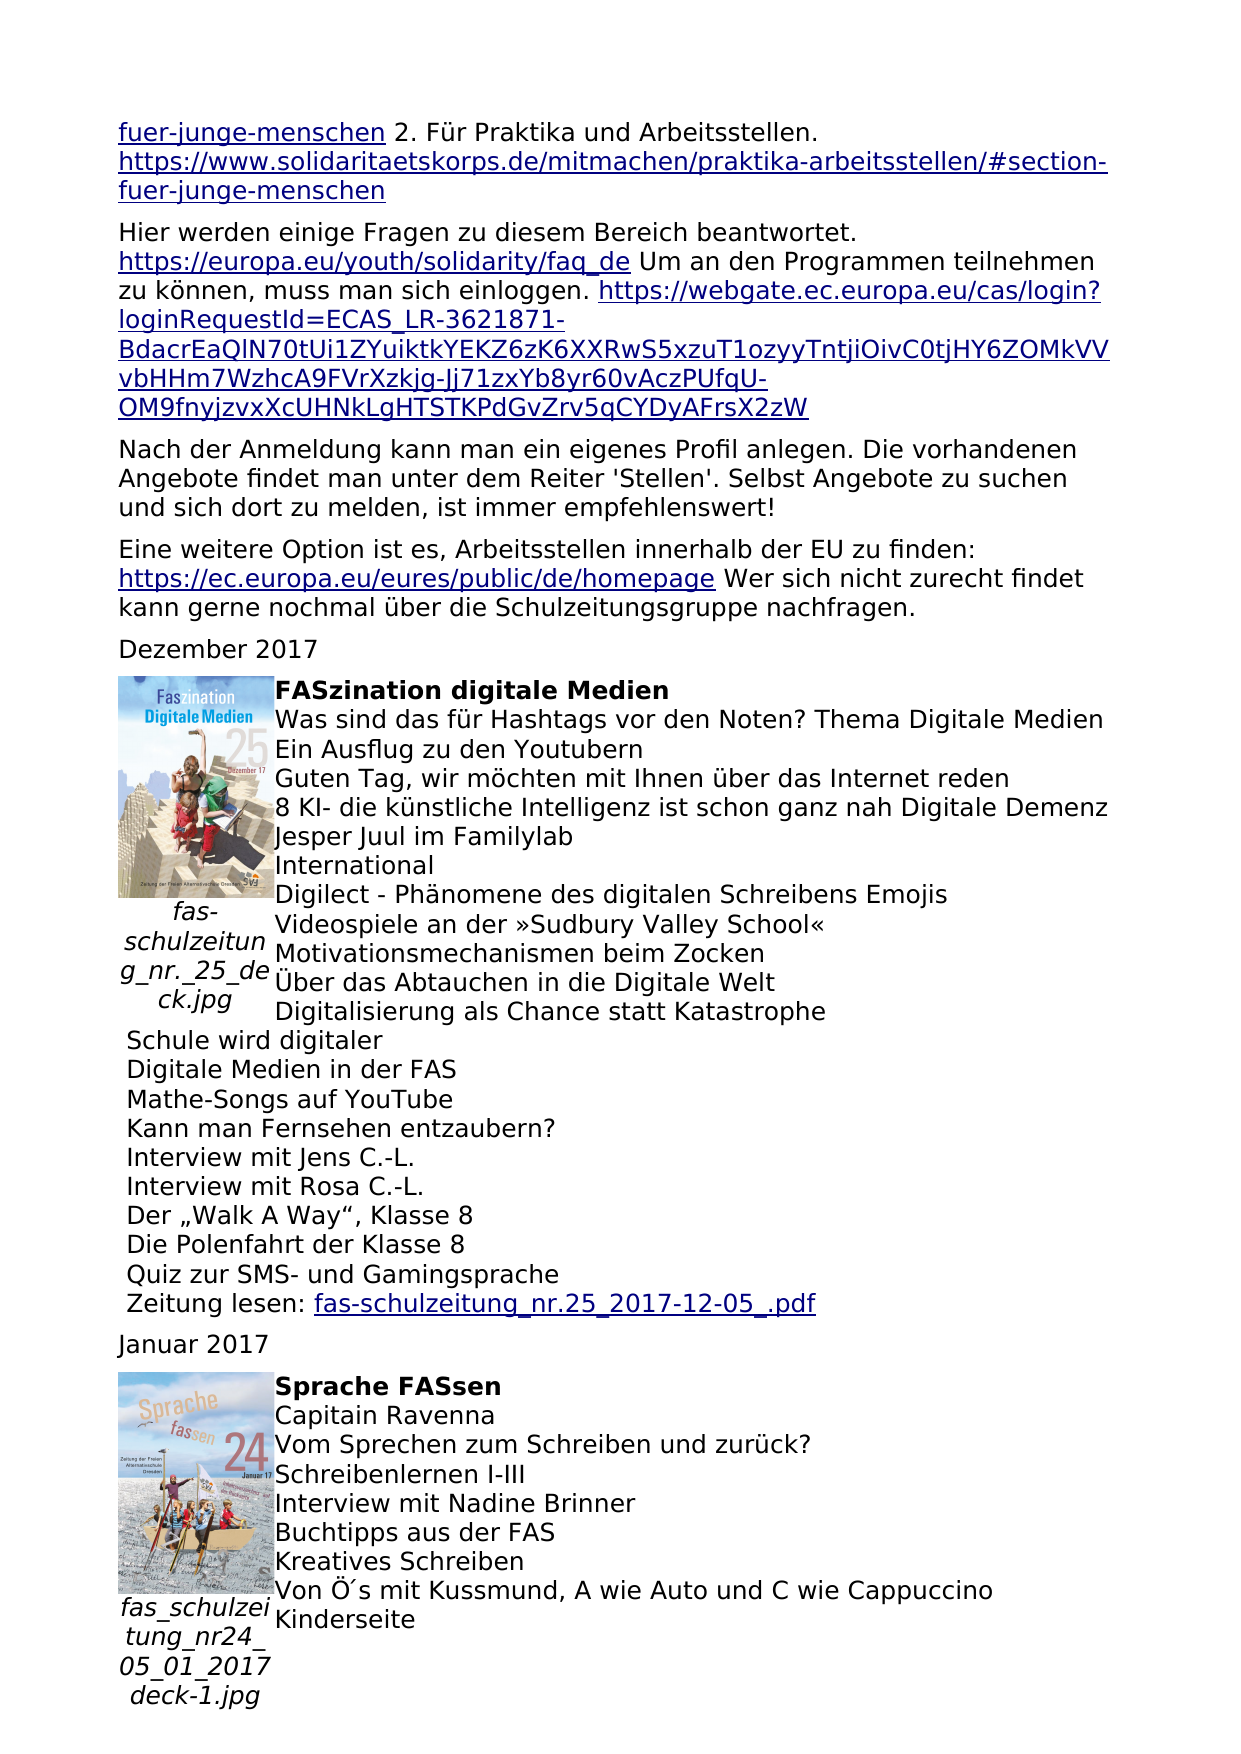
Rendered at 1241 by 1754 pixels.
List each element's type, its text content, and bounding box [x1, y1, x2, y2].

text fuer-junge-menschen 2. Für Praktika und Arbeitsstellen. https://www.solidaritaetskorps.de/mitmachen/praktika-arbeitsstellen/#section-fuer-junge-menschen [118, 118, 1122, 206]
text fas-schulzeitung_nr._25_deck.jpg [118, 898, 274, 1014]
text FASzination digitale Medien Was sind das für Hashtags vor den Noten? Thema Digitale Medien Ein Ausflug zu den Youtubern Guten Tag, wir möchten mit Ihnen über das Internet reden 8 KI- die künstliche Intelligenz ist schon ganz nah Digitale Demenz Jesper Juul im Familylab International Digilect - Phänomene des digitalen Schreibens Emojis Videospiele an der »Sudbury Valley School« Motivationsmechanismen beim Zocken Über das Abtauchen in die Digitale Welt Digitalisierung als Chance statt Katastrophe Schule wird digitaler Digitale Medien in der FAS Mathe-Songs auf YouTube Kann man Fernsehen entzaubern? Interview mit Jens C.-L. Interview mit Rosa C.-L. Der „Walk A Way“, Klasse 8 Die Polenfahrt der Klasse 8 Quiz zur SMS- und Gamingsprache Zeitung lesen: fas-schulzeitung_nr.25_2017-12-05_.pdf [118, 676, 1122, 1318]
text Sprache FASsen Capitain Ravenna Vom Sprechen zum Schreiben und zurück? Schreibenlernen I-III Interview mit Nadine Brinner Buchtipps aus der FAS Kreatives Schreiben Von Ö ́s mit Kussmund, A wie Auto und C wie Cappuccino Kinderseite [274, 1372, 1122, 1635]
picture [118, 676, 275, 898]
text Januar 2017 [118, 1331, 1122, 1360]
text fas_schulzeitung_nr24_05_01_2017deck-1.jpg [118, 1594, 274, 1710]
text Dezember 2017 [118, 635, 1122, 664]
text Hier werden einige Fragen zu diesem Bereich beantwortet. https://europa.eu/youth/solidarity/faq_de Um an den Programmen teilnehmen zu können, muss man sich einloggen. https://webgate.ec.europa.eu/cas/login?loginRequestId=ECAS_LR-3621871-BdacrEaQlN70tUi1ZYuiktkYEKZ6zK6XXRwS5xzuT1ozyyTntjiOivC0tjHY6ZOMkVVvbHHm7WzhcA9FVrXzkjg-Jj71zxYb8yr60vAczPUfqU-OM9fnyjzvxXcUHNkLgHTSTKPdGvZrv5qCYDyAFrsX2zW [118, 218, 1122, 422]
text Nach der Anmeldung kann man ein eigenes Profil anlegen. Die vorhandenen Angebote findet man unter dem Reiter 'Stellen'. Selbst Angebote zu suchen und sich dort zu melden, ist immer empfehlenswert! [118, 435, 1122, 522]
text Eine weitere Option ist es, Arbeitsstellen innerhalb der EU zu finden: https://ec.europa.eu/eures/public/de/homepage Wer sich nicht zurecht findet kann gerne nochmal über die Schulzeitungsgruppe nachfragen. [118, 535, 1122, 622]
picture [118, 1372, 275, 1594]
